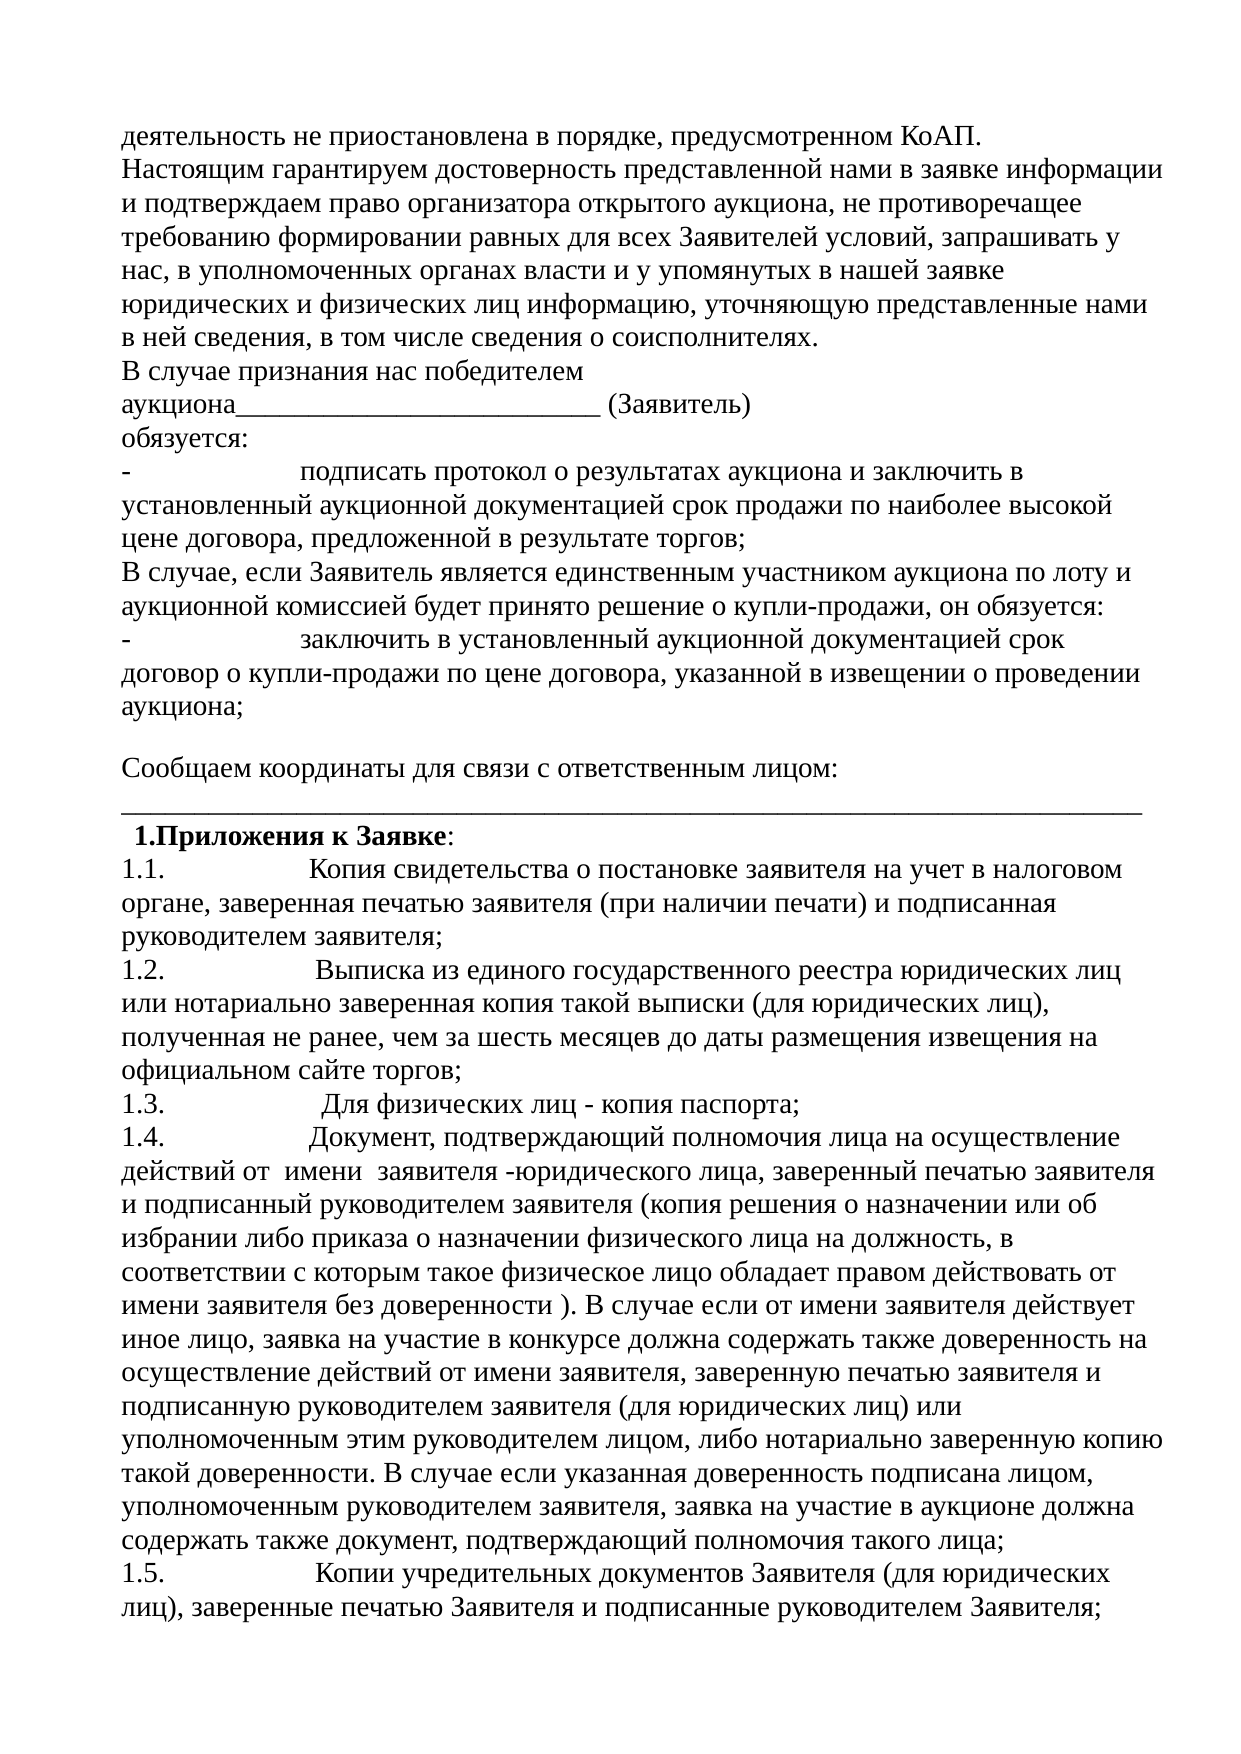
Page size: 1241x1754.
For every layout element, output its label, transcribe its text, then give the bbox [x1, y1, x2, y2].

table_header ДОКУМЕНТАЦИЯ ОБ АУКЦИОНЕ на право заключения договора о продаже муниципального имущества, находящегося в муниципальной собственности Усть-Калманского сельсовета СОДЕРЖАНИЕ Раздел 1.ОБЩИЕ УСЛОВИЯ ПРОВЕДЕНИЯ АУКЦИОНА…. ………………….…………………………..3 Раздел 2. ИНФОРМАЦИОННАЯ КАРТА АУКЦИОНА ……………………………………………………..8 Раздел 3. ОБРАЗЦЫ ФОРМ И ДОКУМЕНТОВ ДЛЯ ЗАПОЛНЕНИЯ ЗАЯВИТЕЛЯМИ ..........................13 Раздел 4. ПРОЕКТЫ купли-продажи муниципального имущества РАЗДЕЛ 1. ОБЩИЕ УСЛОВИЯ ПРОВЕДЕНИЯ АУКЦИОНА 1. Общие положения 1.1. Настоящая документация об аукционе подготовлена в соответствии с нормами Гражданского кодекса Российской Федерации, Федерального закона от 26 июля 2006г. № 135-Ф3 «О защите конкуренции», с «Правилами проведения конкурсов или аукционов на право заключения договоров аренды, договоров безвозмездного пользования, договоров доверительного управления имуществом, иных договоров, предусматривающих переход прав владения и (или) пользования в отношении государственного или муниципального имущества», утвержденным Приказом ФАС России от10.02.2010 № 67 «О порядке проведения конкурсов или аукционов на право заключения договоров аренды, договоров безвозмездного пользования, договоров доверительного управления имуществом, иных договоров, предусматривающих переход прав владения и (или) пользования в отношении государственного или муниципального имущества, и перечня видов имущества, в отношении которого заключение указанных договоров, может осуществляться путем провидения торгов в форме конкурса». 1.2. Организатором аукциона является МО «Усть-Калманский сельсовет»» 1.3. Организатор аукциона проводит аукцион в соответствии с процедурами, условиями и положениями настоящей аукционной документации. 1.4. Условия, содержащиеся в извещении о провидении аукциона, и условия, содержащиеся в документации об аукционе, являются условиями публичной оферты. Подача заявки на участие в аукционе является акцептом такой оферты. 1.5. При заключении и исполнении договора изменение условий, указанных в документации об аукционе, по соглашению сторон и в одностороннем порядке не допускается. 1.6. Извещение и аукционная документация о проведении аукциона публикуются на сайте Администрации Усть-Калманского района, электронный адрес: www.ust-kalmanka22.r 1.7. Начальная цена договора (цена лота) за пользование объектами недвижимости устанавливается в размере месячной арендной платы без НДС, других налоговых платежей, оплаты услуг по содержанию и эксплуатации объекта недвижимости, коммунальных платежей, страхования объекта недвижимости. 1.8. "Шаг аукциона" устанавливается в размере пяти процентов начальной цены договора (цены лота), указанной в настоящей документации о провидении аукциона. 1.9. Организатор аукциона вправе отказаться от провидения аукциона не позднее, чем за пять дней до даты окончания срока подачи заявок на участие в аукционе. 1.10. На бумажном носителе документацию об аукционе можно получить на основании заявления любого заинтересованного лица в срок, с даты опубликования данного извещения до даты окончания подачи заявок на участие в аукционе, по адресу: 658150, Алтайский край, с. Усть-Калманский район, с.Усть-Калманка, ул. Горького, д.59. 1.11. Документация об аукционе предоставляется организатором аукциона указанному лицу в течени двух рабочих дней со дня получения организатором соответствующего заявления. 1.12. Плата за предоставление аукционной документации не устанавливается. 1.13. Требование о внесении задатка не установлено. 1.14.Организатором аукциона создана аукционная комиссия Постановлением Главы сельсовета от__21.03.2019г.____в составе 5 человек. 2. Требование к техническому состоянию имущества 2.1. Усть-Калманский сельсовет проводит открытый аукцион по продаже ½ доли в праве собственности на квартиру, общей площадью 62,7 кв. м. и земельного участка, площадью 694 кв. м. кадастровый № 226546030314649, на право заключения договора по продажи жилого помещения, находящегося в муниципальной собственности Усть-Калманского сельсовета 2.2 Место расположения, описание имущества, площадь помещения и целевое назначение: Лот №1 Жилое помещение, расположенное по адресу: 658150, Алтайский край, с. Усть-Калманский район, с.Усть-Калманка, ул. Красноармейская, д. 51. Техническое состояние: удовлетворительное. Оснащенность: Теплоснабжение, электроснабжение, освещение, водоснабжение. Начальная (минимальная) цена 473299.00руб. задаток - не предусмотрен, шаг аукциона- 23664,95 руб.(5% от начальной цены лота) Форма, срок, порядок оплаты по купли-продажи 3.1. Форма, срок, порядок оплаты по договору купли-продажи победителям аукциона производится за счет собственных средств путем безналичного расчета в соответствии с данным договором и гражданским кодексом РФ. 3.2. Предложения о цене заявляются участниками открыто в ходе проведения аукциона. 4. Подача заявок на участие в аукционе 4.1 Заявка на участие в аукционе подается в срок и по форме, которой установлена документацией об аукционе. Подача заявки на участие в аукционе является акцептом оферты в соответствии со статьей 438 Гражданского кодекса Российской Федерации. 4.2. Дата размещения извещения и аукционной документации о проведение аукциона с открытой формой подачи предложений по продаже муниципального имущества по лоту на сайте https://ust-kalmanka22.ru//. 4.3. Датой начала срока подачи заявок 01.04.2019г. на участие в аукционе и прилагаемых к ним документов является день, следующий за днем размещения на официальном сайте торгов извещения о провидении аукциона, за исключением выходных и праздничных дней. Время приема заявок: с 9.00 ч. до 17.00 ч.(время местное) по адресу: 658150, Алтайский край, с. Усть-Калманский район, с. Усть-Калманка, ул. Горького, д.59. За разъяснениями положений документации об аукционе можно обращаться по указанным координатам в установленное время. 4.4. Последний день приема заявок 26.04.2019 до 10.00 ч.(время местное) 4.5. Заявитель вправе подать только одну заявку на участие в аукционе. 4.6. Заявка принимается в установленное время, фиксируется дата, время подачи заявки, ей присваивается регистрационный номер в журнале регистрации заявок. 4.7. 3аявитель вправе отозвать заявку в любое время до установленных даты и времени начала рассмотрения заявок на участие в аукционе. 4.8. Осмотр имущества, права на которое передаются по договору, производится Заявителем по рабочим дням с 09.00 час. до 17.00 час. с 01.04.2019. по 26.04.2019. .(время местное) 5. Требования к содержанию, форме и составу заявки на участие в аукционе 5.1. Заявка на участие в аукционе должна содержать: 5.1.1. Сведения и документы о заявителе, подавшем такую заявку а) фирменное наименование (наименование), сведения об организационно-правовой форме, о месте нахождения, почтовый адрес (для юридического лица), фамилия, имя, отчество, паспортные данные, сведения о месте жительства (для физического лица), номер контактного телефона; б) полученную не ранее чем за шесть месяцев до даты размещения на официальном сайте торгов извещения о проведении аукциона, выписку из единого государственного реестра юридических лиц или нотариально заверенную копию такой выписки (для юридических лиц), полученную не ранее чем за шесть месяцев до даты размещения на официальном сайте торгов извещения о проведении аукциона выписку из единого государственного реестра индивидуальных предпринимателей или нотариально заверенную копию такой выписки (для индивидуальных предпринимателей), копии документов, удостоверяющих личность (для иных физических лиц), надлежащим образом заверенный перевод на русский язык документов о государственной регистрации юридического лица или физического лица в качестве индивидуального предпринимателя в соответствии с законодательством соответствующего государства (для иностранных лиц), полученные не ранее чем за шесть месяцев до даты размещения на официальном сайте торгов извещения о проведении аукциона; в) документ, подтверждающий полномочия лица на осуществление действий от имени Заявителя - юридического лица (копия решения о назначении или об избрании либо приказа о назначении физического лица на должность, в соответствии с которым такое физическое лицо обладает правом действовать от имени Заявителя без доверенности (далее– руководитель). В случае если от имени Заявителя действует иное лицо, заявка на участие в конкурсе должна содержать также доверенность на осуществление действий от имени Заявителя, заверенную печатью Заявителя и подписанную руководителем Заявителя (для юридических лиц) или уполномоченным этим руководителем лицом, либо нотариально заверенную копию такой доверенности. В случае если указанная доверенность подписана лицом, уполномоченным руководителем Заявителя, заявка на участие в аукционе должна содержать также документ, подтверждающий полномочия такого лица; г) копии учредительных документов Заявителя (для юридических лиц); д) решение об одобрении или о совершении крупной сделки либо копия такого решения в случае, если требование о необходимости наличия такого решения для совершения крупной сделки установлено законодательством Российской Федерации, учредительными документами юридического лица и если для Заявителя заключение договора, внесение задатка или обеспечение исполнения договора являются крупной сделкой; е) заявление об отсутствии решения о ликвидации Заявителя - юридического лица, об отсутствии решения арбитражного суда о признании Заявителя - юридического лица, индивидуального предпринимателя банкротом и об открытии конкурсного производства, об отсутствии решения о приостановлении деятельности Заявителя в порядке, предусмотренном Кодексом Российской Федерации об административных правонарушениях 5.2. Форма заявки на аукцион и перечень прилагаемого к ней пакета документов содержатся в Приложении 1 к документации об аукционе. 5.4. При оформлении заявки необходимо следовать Инструкции по заполнению заявки, являющейся Приложением 2 к документации об аукционе. 6. Требования к участникам аукциона 7.1. Организатор аукциона предъявляет одинаковые требования ко всем потенциальным участникам аукциона. 7.2. В аукционе могут принять участие: любое юридическое лицо независимо от организационно-правовой формы, формы собственности, места нахождения, а также место происхождения капитала или любое физическое лицо, в том числе индивидуальный предприниматель, претендующий на заключение договора. 7.3. К участию в аукционе допускаются лица: а) своевременно подавшие заявку на участие в аукционе; б) представившие надлежащим образом оформленные документы в необходимом количестве и в соответствии с перечнем, указанным в аукционной. документации. 7.4.3аявитель не допускается комиссией к участию в аукционе в случаях: а) непредставления документов, определенных содержанием заявки на участие в аукционе; б) несоответствия требованиям, установленным законодательством Российской Федерации к участникам аукциона; в) несоответствия заявки на участие в аукционе требованиям документации об аукционе; г) наличия решения о ликвидации Заявителя - юридического лица или наличие решения арбитражного суда о признании Заявителя - юридического лица, индивидуального предпринимателя банкротом и об открытии конкурсного производства; д) наличие решения о приостановлении деятельности Заявителя в порядке, предусмотренном Кодексом Российской Федерации об административных правонарушениях, на день рассмотрения заявки на участие в аукционе. 7. Рассмотрение заявок 8.1. Заседание аукционной комиссии по рассмотрению заявок на участие в аукционе состоится: 26.04.2019 в 14:00 по адресу:658150, Алтайский край, с. Усть-Калманский район, с.Усть-Калманка, ул. Горького, д.59. 8.2. Рассмотрение заявок на участие в аукционе проходит в течение 1 рабочего дня со дня окончания подачи заявок. 8.3. Аукционная комиссия ведет протокол рассмотрения заявок, который содержит сведения о Заявителе, решение о допуске Заявителя к участию в аукционе, о признании его участником или об отказе в допуске Заявителя к участию в аукционе с обоснованием такого решения. 8.4. Протокол рассмотрения заявок размещается на сайте http://ust-kalmanka22.ru, а Заявителям направляются уведомления о принятых решениях комиссии. 8.5. В случаи, если принято решение об отказе в допуске к участию всех Заявителей, аукцион признается несостоявшимся. 8.6. В случаи, если по итогам рассмотрения заявок участником аукциона признан один Заявитель, аукцион признается несостоявшимся. Единственному Заявителю предлагается заключить договоркупли-продажи. 8.7. Проведение аукциона 9.1. В аукционе участвуют только Заявители, признанные участниками аукциона. 9.2. В случаи признания участниками аукциона двух и более Заявителей проводится аукцион. Место, дата и время проведения аукциона: аукцион состоится по адресу: 658150, Алтайский край, с. Усть-Калманский район, с.Усть-Калманка, ул. Горького, д.59 29.04.2019 в 14ч.00мин. 9.3. Аукцион проводится в соответствии с частями ХХ-ХХII Правил, утвержденных Приказом Федеральной антимонопольной службы России от 10.02.2010 № 67 «О порядке проведения конкурсов или аукционов на право заключения договоров аренды, договоров безвозмездного пользования, договоров доверительного управления имуществом, иных договоров, предусматривающих переход прав владения и (или) пользования в отношении государственного или муниципального имущества, и перечня видов имущества, в отношении которого заключение указанных договоров может осуществляться путем проведения торгов в форме конкурса». 9.4. Аукцион проводится организатором аукциона в присутствии членов аукционной комиссии и участников аукциона (их представителей). 9.5. Аукцион проводится путем повышения начальной (минимальной) цены договора (цены лота), указанной в документации о проведении аукциона, на "шаг аукциона". 9.6. Аукционист выбирается из числа членов аукционной комиссии путем открытого голосования членов аукционной комиссии большинством голосов. 9.7. "Шаг аукциона» устанавливается в размере пяти процентов начальной (минимальной) цены договора (цены лота), указанной в извещении о провидении аукциона. В случаи, если после троекратного объявления последнего предложения о цене договора ни один из участников аукциона не заявил о своем намерении предложить более высокую цену договора, аукционист обязан снизить "шаг аукциона" на 0,5 процента начальной (минимальной) цены договора (цены лота), но не ниже 0,5 процента начальной (минимальной) цены договора (цены лота). Величина повышения начальной цены договора («шаг аукциона») – 23664,95 руб. 9.8. Победителем аукциона признается участник, который предложил наиболее высокую цену договора, либо действующий правообладатель, если он заявил о своем желании заключить договор по объявленной аукционистом наиболее высокой цене договора. 9.9. Протокол о провидении аукциона размещается на официальном сайте в течение дня, следующего после дня подписания указанного протокола. 9.10. В случае если в аукционе участвовал один участник или в случае если в связи с отсутствием предложений о цене договора, предусматривающих более высокую цену договора, чем начальная (минимальная) цена договора (цена лота), "шаг аукциона" снижен в соответствии с пунктом 9.7. настоящей Аукционной документации до минимального размера и после троекратного объявления предложения о начальной (минимальной) цене договора (цене лота) не поступило ни одного предложения о цене договора, которое предусматривало бы более высокую цену договора, аукцион признается несостоявшимся. 9.11. Любой участник аукциона вправе осуществлять аудио- и/или видеозапись аукциона. 9.12. Протоколы, составленные в ходе проведения аукциона, заявки на участие в аукционе, документация об аукционе, изменения, внесенные в документацию об аукционе, и разъяснения документации об аукционе, а также аудио- или видеозапись аукциона хранятся организатором аукциона не менее трех лет. 9. Заключение договора по результатам проведения аукциона 10.1. Заключение договора осуществляется в порядке, предусмотренном Гражданским кодексом Российской Федерации и иными федеральными законами. 10.2. В срок, предусмотренный для заключения договора, организатор аукциона отказывается от заключения договора с победителем аукциона либо с участником аукциона, с которым заключается такой договор в соответствии с пунктом 10.7 аукционной документации, в случае установления факта: 1) проведения ликвидации такого участника конкурса - юридического лица или принятия арбитражным судом решения о признании такого участника конкурса - юридического лица, индивидуального предпринимателя банкротом и об открытии конкурсного производства; 2) приостановления деятельности такого лица в порядке, предусмотренном Кодексом Российской Федерации об административных правонарушениях; 3) предоставления таким лицом заведомо ложных сведений, содержащихся в документах, предусмотренных аукционной документации. 10.3. В случае отказа от заключения договора с победителем аукциона либо при уклонении победителя аукциона от заключения договора с участником аукциона, с которым заключается такой договор, аукционной комиссией в срок не позднее дня, следующего после дня установления фактов, предусмотренных пунктом 10.2. аукционной документации и являющихся основанием для отказа от заключения договора, составляется протокол об отказе от заключения договора. 10.4.Протокол составляется в двух экземплярах, один из которых хранится у организатора аукциона. Указанный протокол размещается организатором аукциона на официальном сайте торгов в течение дня, следующего после дня подписания указанного протокола. Организатор аукциона в течение двух рабочих дней с даты подписания протокола передает один экземпляр протокола лицу, с которым отказывается заключить договор (направляет по почте лицу по адресу, указанному в заявке) 10.5. В случае перемены собственника или обладателя имущественного права действие соответствующего договора не прекращается и проведение торгов не требуется. 10.6. В случае если победитель аукциона или участник аукциона, заявке на участия в аукционе которого присвоен второй номер, в срок, предусмотренный документацией об аукционе, не представил организатору аукциона подписанный договор, переданный ему в соответствии с аукционной документацией, победитель аукциона или участник аукциона, заявке на участие в аукционе которого присвоен второй номер, признается уклонившимся от заключения договора. 10.7. В случае если победитель аукциона признан уклонившимся от заключения договора, организатор аукциона вправе обратиться в суд с иском о понуждении победителя аукциона заключить договор, а также о возмещении убытков, причиненных уклонением от заключения договора, либо заключить договор с участником аукциона, заявке на участия в аукционе которого присвоен второй номер. Организатор аукциона заключает договор с участником аукциона, заявке на участие в аукционе которого присвоен второй номер, при отказе от заключения договора с победителем аукциона в случаях, предусмотренных пунктом 10.3. аукционной документации. Организатор аукциона в течение трех рабочих дней с даты подписания протокола аукциона передает участнику аукциона, заявке на участие в аукционе которого присвоен второй номер, один экземпляр протокола и проект договора, который составляется путем включения условий исполнения договора, предложенных участником аукциона, заявке на участие в аукционе которого присвоен второй номер, в заявке на участие в аукционе, в проект договора, прилагаемый к документации об аукционе. Указанный проект договора подписывается участников аукциона, заявке на участия в аукционе которого присвоен второй номер, в десятидневный срок и представляется организатору аукциона. При этом заключение договора для участника аукциона, заявке на участия в аукционе которого присвоен второй номер, является обязательным. В случае уклонения победителя аукциона или участника аукциона, заявке на участии в аукционе которого присвоен второй номер, от заключения договора, задатка внесенный ими не возвращается. В случае уклонения участника аукциона, заявке на участии в аукциона которого присвоен второй номер, от заключения договора организатор аукциона вправе обратиться в суд с иском о понуждении такого участника заключить договор, а также о возмещении убытков, причиненных уклонением от заключения договора. В случае если договор не заключен с победителем аукциона или с участником аукциона, заявке на участии в аукционе которого присвоен второй номер, аукцион признается несостоявшимся. 10.8. Договор заключается на условиях, указанных в поданной участником аукциона, с которым заключается договор, заявке на участие в аукционе и в аукционной документации. При заключении договора цена такого договора не может быть ниже начальной (минимальной) цены договора (цены лота), указанной в извещении о провидение аукциона. 10.9. Договор аренды согласовывается с администрацией Убинского сельсовета. 10.10. Арендатор вносит ежемесячно на расчетный счет Арендодателя арендную плату в срок до 05 числа текущего месяца путем перечисления денежных средств на расчетный счет Арендодателя, указанный в договоре. 10.11. Цена договора (цена лота) может быть увеличена в порядке, установленном действующим законодательством РФ на основании отчета об оценке рыночной величины нежилого помещения, при этом цена заключенного договора не может быть пересмотрена в сторону уменьшения. 10.12. При заключении и исполнении договора изменение условий договора, указанных в документации об аукционе, по соглашению сторон и в одностороннем порядке не допускается. 10.13. Участник аукциона, заключивший договор аренды обязан заключить договор на предоставление услуг по содержанию и эксплуатации нежилых помещений в порядке, установленном договором аренды нежилых помещений. Предупреждение! Организатор аукциона не несет ответственности за возможные технические ошибки, которые могут произойти в момент «скачивания» документации об аукционе с сайта Организатор аукциона несет ответственность только за достоверность выдаваемой в установленном порядке документации об аукционе на бумажном носителе. 10.14. Срок действия договора аренды нежилых помещений по результатам открытого аукциона (лота) устанавливается на 12 месяцев. 11.Последствия признания аукциона несостоявшимся. 11.1. В случае если аукцион признан несостоявшимся, организатор аукциона вправе объявить о проведении нового аукциона либо конкурса в установленном порядке. 11.2. В случае объявления о проведении нового аукциона организатор аукциона вправе изменить условия аукциона. РАЗДЕЛ 2. ИНФОРМАЦИОННАЯ КАРТА АУКЦИОНА Следующая информация и данные для открытого аукциона по продаже муниципального имущества дополняют и/или изменяют положения Раздела 1. «Общие условия проведения аукциона». При возникновении противоречия положения Раздела 2. «Информационная карта аукциона» имеют приоритет над положениями Раздела 1. «Общие условия проведения РАЗДЕЛ 3. ОБРАЗЦЫ ФОРМ И ДОКУМЕНТОВ ДЛЯ ЗАПОЛНЕНИЯ ЗАЯВИТЕЛЯМИ. Форма описи документов, представляемых для участия в аукционе ОПИСЬ ДОКУМЕНТОВ, представляемых для участия в открытом аукционе по продаже муниципального имущества, находящихся в муниципальной собственности Администрации Усть-Калманского сельсовета Усть-Калманского района Алтайского края: 1/2 доли в праве собственности на квартира, площадью 62,7 кв.м. и земельный участок, площадью 694 кв.м. расположенные по адресу: 658150, Алтайский край, с. Усть-Калманский район, с.Усть-Калманка, ул. Красноармейская, дом 51. Настоящим Администрация Усть-Калманского сельсовета Усть-Калманского района Алтайского края Форма запроса на разъяснение документации об аукционе На бланке организации Дата исх.№ Организатору аукциона: Администрации Усть-Калманского сельсовета от_____________________________________________ (Ф.И.О. претендента - физического лица либо полное наиме­нование претендента - юридического лица) ЗАПРОС НА РАЗЪЯСНЕНИЕ ДОКУМЕНТАЦИИ ОБ АУКЦИОНЕ Прошу Вас разъяснить следующие положения документации об аукционе: Ответ на запрос прошу направить по адресу:______________________________________ ________________________________________________________________________________ (почтовый адрес организации, направившей запрос) (должность руководителя) (подпись) (Имя, Отчество, Фамилия) М.П. Форма уведомления об отзыве аукционной заявки На бланке организации Дата исх.№ Организатору аукциона:Администрации Усть-Калманского сельсовета от_________________________________ (Ф.И.О. претендента - физического лица либо пол­ное наименование претендента - юридического лица) УВЕДОМЛЕНИЕ ОБ ОТЗЫВЕ ЗАЯВКИ * Настоящим письмом уведомляем (уведомляю) об отзыве своей заявки на участие в открытом аукционе на право заключения договора купли-продажи 1/2 доли в праве собственности на квартира, площадью 62,7 кв.м. и земельный участок, площадью 694 кв.м. расположенные по адресу: 658150, Алтайский край, с. Усть-Калманский район, с.Усть-Калманка, ул. Красноармейская, дом 51., кв.1, проведение которого назначено на 29.04.2019. ___________________________________________________________________________ (должность руководителя) (подпись) (Имя, Отчество, Фамилия) М.П. Форма заявления о предоставлении документации об аукционе На бланке организации Дата исх.№ Организатору аукциона: Администрации Усть-Калманского сельсовета от __________________________________________ (Ф.И.О. претендента - физического лица либо пол­ное наименование претендента - юридического лица) ЗАЯВЛЕНИЕ О ПРЕДОСТАВЛЕНИИ ДОКУМЕНТАЦИИ ОБ АУКЦИОНЕ ________________________________________________________________________ (наименование организации, тел.) Прошу предоставить для ознакомления документацию об аукционе на продажу ½ доли в праве собственности квартиры, площадью 62,7 кв.м. и земельного участка, площадью 694 кв.м., в соответствии с Извеще­нием об открытом аукционе, опубликованном в сети «Интернет». http://ust-kalmanka22.ru ____________ ___________________ _____________________ (должность руководителя) (подпись) (Имя, Отчество, Фамилия) Приложение 1 к документации об аукционе от 29.04.2019 на продажу ½ доли в праве собственности квартиры, и земельного участка,площадью 694 кв.м.,кадастровый №226546030314649 находящиеся в муниципальной собственности Усть-Калманского сельсовета ЗАЯВКА НА УЧАСТИЕ В АУКЦИОНЕ с. Усть-Калманка «____» ___________ 2019 по лоту №_1______ Ознакомившись с извещением о проведении аукциона на продажу ½ доли в праве собственности квартиры площадью 62,7 кв.м., и земельного участка, площадью 694 кв.м., принадлежащему на праве собственности Усть-Калманскому сельсовету опубликованном_на сайте района». http://ust-kalmanka22.ru (фирменное наименование заявителя, сведения об организационно-правовой форме) почтовый адрес ______________________________________________________________________________________________________/ место нахождение (для юр. Лиц) сведения о месте жительства (для физ. лица) ______________________________________________________________________________________________________ именуемый далее Заявитель, в лице _____________________________________________________________________________________ (должность, ФИО для юр. лица, ФИО, паспортные данные для физ. лица, номера контактных телефонов) действующий на основании__________________________________________________________ просит принять настоящую аукционную заявку по лоту №_1_______ и допустить к участию в аукционе по продаже муниципального имущества:_1/2 доли в праве собственности на КВАРТИРу, общей площадью 62,7 кв.м. и ЗЕМЕЛЬНОГО УЧАСТКА, площадью 694 кв.м. кадастровый №226546030314:49, находящиеся по адресу: Алтайский край, Усть-Калманский район, с. Усть-Калманка, ул. Красноармейская, д.51,, кв.1. _________________________________________________/_____________________________________________________________________________________ Наименование имущества из извещения о проведении аукциона, его основные характеристики и местонахождение) Подавая настоящую аукционную заявку на участие в аукционе на право заключения договора продажи, заявитель обязуется: - соблюдать условия аукциона, содержащиеся в соответствующем извещении и в документации об аукционе, объявленном «29.03.2019г., а также порядок проведения аукциона, установленный приказом Федеральной антимонопольной службы России от 10.02.2010 № 67 «О порядке проведения конкурсов или аукционов на право заключения договоров аренды, договоров безвозмездного пользования, договоров доверительного управления имуществом, иных договоров, предусматривающих переход прав владения и (или) пользования в отношении государственного или муниципального имущества, и перечня видов имущества, в отношении которого заключение указанных договоров может осуществляться путем проведения торгов в форме конкурса»; Заявитель ознакомлен и полностью согласен с условиями аукционной документации . Настоящей заявкой мы декларируем соответствие нашей организации требованиям, предусмотренным действующим законодательством, а именно, что против ______________________________________________________________________________ (наименование организации или Ф.И.О. заявителя) не проводится процедура ликвидации, не принято арбитражным судом решение о - признании нас банкротами и об открытии конкурсного производства, деятельность не приостановлена в порядке, предусмотренном КоАП. Настоящим гарантируем достоверность представленной нами в заявке информации и подтверждаем право организатора открытого аукциона, не противоречащее требованию формировании равных для всех Заявителей условий, запрашивать у нас, в уполномоченных органах власти и у упомянутых в нашей заявке юридических и физических лиц информацию, уточняющую представленные нами в ней сведения, в том числе сведения о соисполнителях. В случае признания нас победителем аукциона_________________________ (Заявитель) обязуется: - подписать протокол о результатах аукциона и заключить в установленный аукционной документацией срок продажи по наиболее высокой цене договора, предложенной в результате торгов; В случае, если Заявитель является единственным участником аукциона по лоту и аукционной комиссией будет принято решение о купли-продажи, он обязуется: - заключить в установленный аукционной документацией срок договор о купли-продажи по цене договора, указанной в извещении о проведении аукциона; Сообщаем координаты для связи с ответственным лицом: ______________________________________________________________________ 1.Приложения к Заявке: 1.1. Копия свидетельства о постановке заявителя на учет в налоговом органе, заверенная печатью заявителя (при наличии печати) и подписанная руководителем заявителя; 1.2. Выписка из единого государственного реестра юридических лиц или нотариально заверенная копия такой выписки (для юридических лиц), полученная не ранее, чем за шесть месяцев до даты размещения извещения на официальном сайте торгов; 1.3. Для физических лиц - копия паспорта; 1.4. Документ, подтверждающий полномочия лица на осуществление действий от имени заявителя -юридического лица, заверенный печатью заявителя и подписанный руководителем заявителя (копия решения о назначении или об избрании либо приказа о назначении физического лица на должность, в соответствии с которым такое физическое лицо обладает правом действовать от имени заявителя без доверенности ). В случае если от имени заявителя действует иное лицо, заявка на участие в конкурсе должна содержать также доверенность на осуществление действий от имени заявителя, заверенную печатью заявителя и подписанную руководителем заявителя (для юридических лиц) или уполномоченным этим руководителем лицом, либо нотариально заверенную копию такой доверенности. В случае если указанная доверенность подписана лицом, уполномоченным руководителем заявителя, заявка на участие в аукционе должна содержать также документ, подтверждающий полномочия такого лица; 1.5. Копии учредительных документов Заявителя (для юридических лиц), заверенные печатью Заявителя и подписанные руководителем Заявителя; 1.6. Решение об одобрении или о совершении крупной сделки либо копию такого решения, заверенную печатью Заявителя и подписанную руководителем Заявителя, в случае если требования о наличии такого решения содержатся в учредительных документах Заявителя; 2.Комплект документов на_____ л. В 1 экз. (Ф.И.О., должность руководителя, подпись, дата, печать) / (Ф.И.О., физического лица) Приложение 2 к документации об аукционе от 29.04.2019 на право заключения договора купли-продажи муниципального имущества. ИНСТРУКЦИЯ ПО ОФОРМЛЕНИЮ ЗАЯВКИ 1. Заполнение заявки допускается на усмотрение Заявителя: в печатной форме, либо письменно; 2. В условиях заявки заполняется каждый пункт в полном объеме без сокращений. 3. Заявка заверяется печатью Заявителя и подписывается руководителем Заявителя; 4. Изменения в заявку вносятся Заявителем в нормативно установленный срок подачи заявки путем предоставления нового полного пакета документов, являющихся обязательным приложением к заявке; 5. Предоставляемые Заявителем копии документов не должны отличаться от оригиналов документов по количеству листов; 6. Каждый лист представляемых Заявителем копий документов подписывается руководителем Заявителя с указанием даты и заверяется печатью Заявителя. 7. Представляемые документы для открытого аукциона должны быть пронумерованы, прошнурованы и заверены печатью полным пакетом документов. 8. Представляемая Заявителем информация о подтверждении наличия расчетного счета и отсутствия требований к нему должна быть заверена банком, в котором открыт данный счет. Раздел 4. ПРОЕКТ ДОГОВОРА купли-продажи Приложение 3 ДОГОВОР Купли-продажи муниципального имущества с. Усть-Калманка « » __________ 2019 г. Администрация Усть-Калманского сельсовета Усть-Калманского района Алтайского края в лице главы сельсовета Кашкарова Вадима Валерьевича, действующего на основании Устава, именуемая в дальнейшем «продавец» с одной стороны и _____________________, именуемая в дальнейшем« покупатель», с другой стороны, заключили настоящий договор . нижеследующем: 1. Предмет договора 1.1. Исполнитель передает, а покупатель принимает во владение жилого помещения 1/2 долив праве собственности на квартиру площадью 62,7 кв. м и земельный участок площадью 694 кв.м. расположенное по адресу: Алтайский край,Усть-Калманский район, сУсть-Калманка, ул. Ул.Красноармейская, д.51, кв.1. 2.1. Начальная цена составляет 473299,00 рублей , без НДС. 2.3.Оплата по договору купли-продажи производится путем перечисления на расчетный счет Администрации Усть-Калманского сельсовета. Оплата производится за счет собственных средств ____________.Ф.И.О. . Юридические адреса, банковские реквизиты и подписи сторон Продавец Администрация Усть-Калманского сельсовета Усть-Калманского района Алтайского края 658150, Алтайский край, Усть-Калманский район, с. Усть-Калманка, ул. Горького, 59, тел./факс 8 (38599) 22-2-73 ИНН 2284002958 КПП 228401001 УФК по Алтайскому краю (Администрация Усть-Калманского сельсовета Усть-Калманского района Алтайского края л/с 03173032520) р/с 40101810100000010001 в ГРКЦ Банка России по Алтайскому краю г. Барнаул КБК доходов 30311105035100000120 ОКТМО 01654455 Покупатель Глава Сельсовета ________________ Кашкаров В.В. _________________ [120, 118, 1240, 1623]
